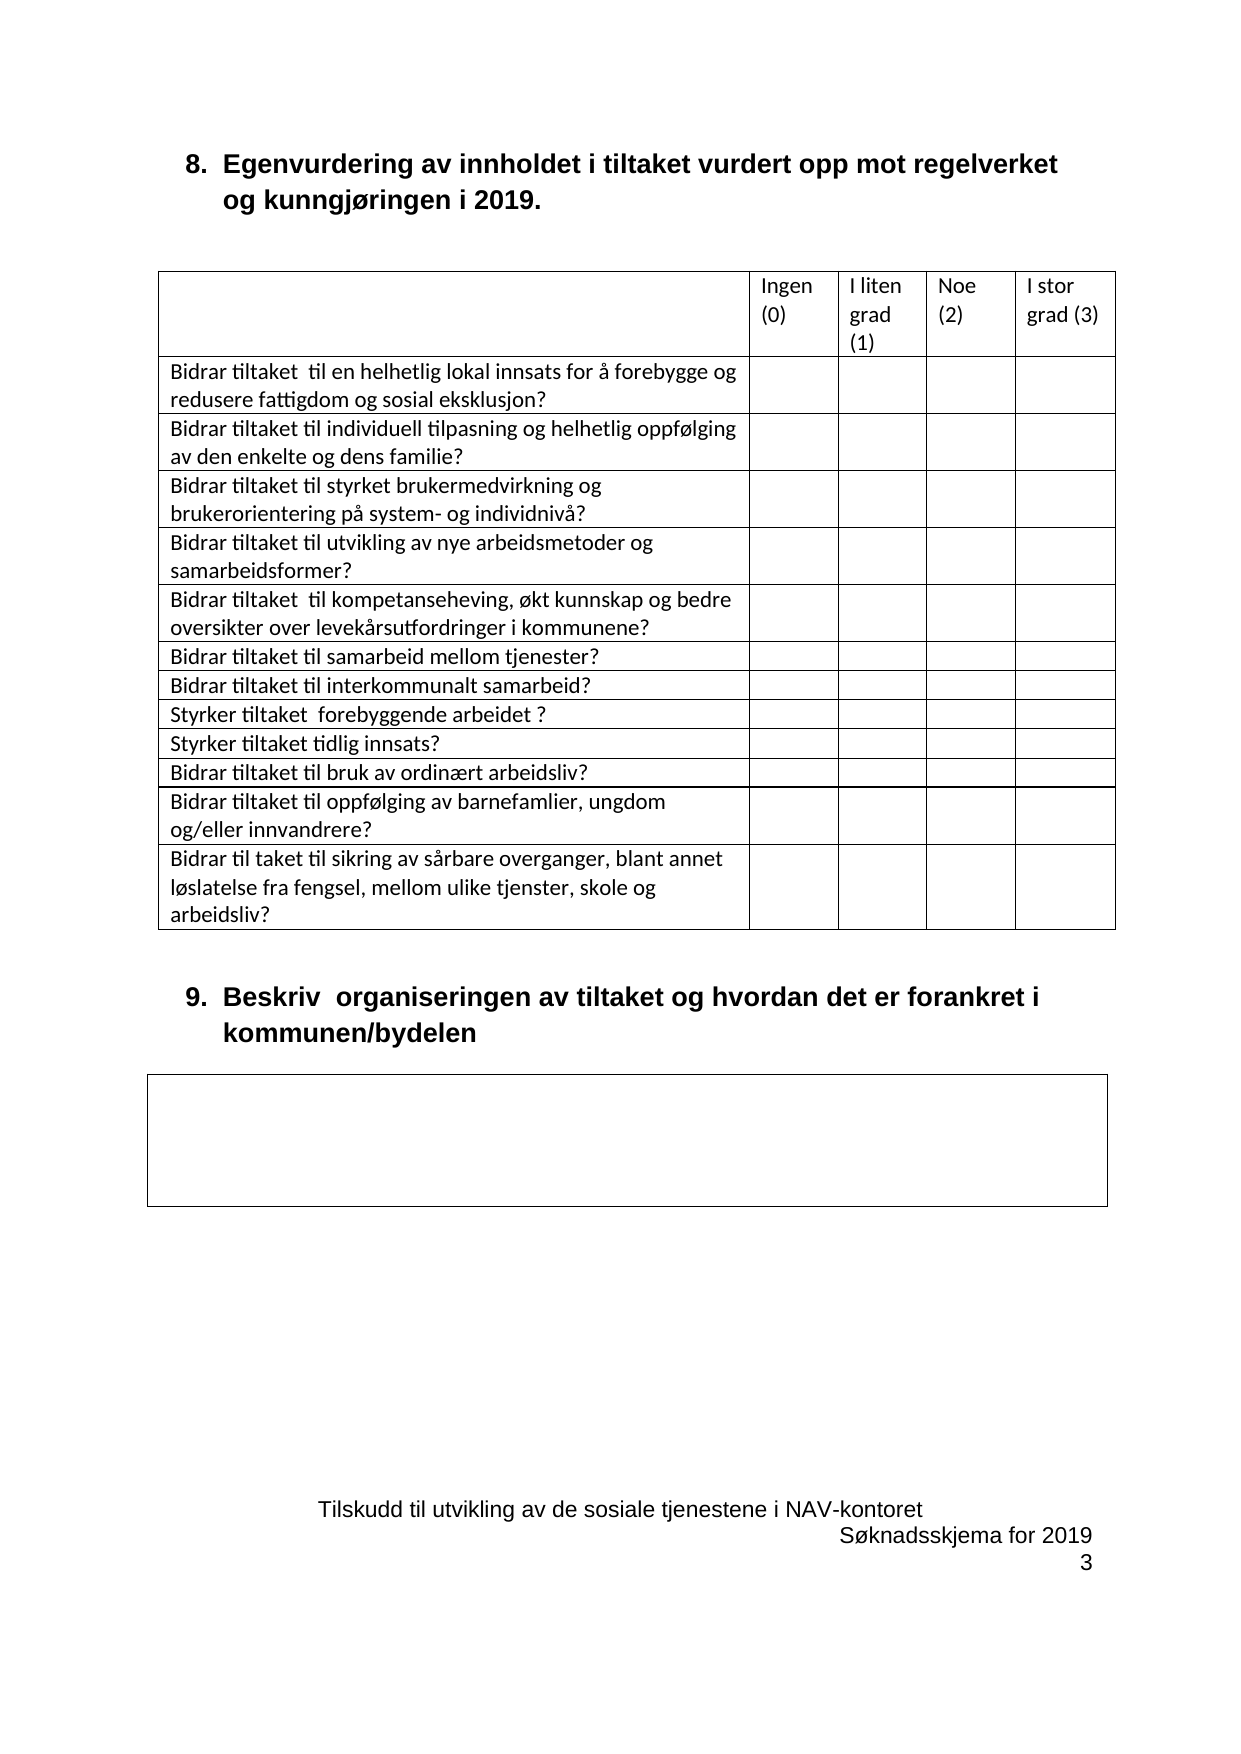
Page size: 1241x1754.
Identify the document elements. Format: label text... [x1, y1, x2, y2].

table_cell [1016, 585, 1115, 641]
table_cell [750, 414, 838, 470]
table_cell Styrker tiltaket tidlig innsats? [159, 729, 749, 757]
table_cell [927, 357, 1015, 413]
table_cell [1016, 528, 1115, 584]
table_header Noe (2) [927, 272, 1015, 356]
table_cell [839, 642, 926, 670]
table_header Ingen (0) [750, 272, 838, 356]
table_cell [1016, 642, 1115, 670]
table_cell [1016, 759, 1115, 786]
table_cell [927, 528, 1015, 584]
table_cell [839, 759, 926, 786]
table_cell [1016, 357, 1115, 413]
table_header [159, 272, 749, 356]
table_cell [750, 788, 838, 843]
table_cell [750, 585, 838, 641]
table_cell Bidrar tiltaket til interkommunalt samarbeid? [159, 671, 749, 699]
table_cell [750, 642, 838, 670]
table_cell [927, 671, 1015, 699]
table_cell [1016, 671, 1115, 699]
table_cell [1016, 729, 1115, 757]
table_cell [927, 845, 1015, 929]
table_cell [927, 414, 1015, 470]
table_cell [1016, 471, 1115, 527]
table_cell [1016, 700, 1115, 728]
table_cell [839, 414, 926, 470]
table_cell [839, 700, 926, 728]
list Beskriv organiseringen av tiltaket og hvordan det er forankret i kommunen/bydelen [185, 981, 1093, 1048]
table_cell Bidrar tiltaket til bruk av ordinært arbeidsliv? [159, 759, 749, 786]
table_cell [1016, 788, 1115, 843]
table_cell Bidrar tiltaket til kompetanseheving, økt kunnskap og bedre oversikter over levekårsutfordringer i kommunene? [159, 585, 749, 641]
table_header I liten grad (1) [839, 272, 926, 356]
table_cell Bidrar tiltaket til individuell tilpasning og helhetlig oppfølging av den enkelte og dens familie? [159, 414, 749, 470]
table_cell [1016, 414, 1115, 470]
table_cell [839, 671, 926, 699]
table_cell [839, 528, 926, 584]
table_cell Bidrar tiltaket til styrket brukermedvirkning og brukerorientering på system- og individnivå? [159, 471, 749, 527]
list Egenvurdering av innholdet i tiltaket vurdert opp mot regelverket og kunngjøringen i 2019. [185, 148, 1093, 215]
table_cell [839, 729, 926, 757]
table_cell [750, 357, 838, 413]
table_cell [750, 729, 838, 757]
table_cell [750, 759, 838, 786]
table_cell [1016, 845, 1115, 929]
table_cell [750, 845, 838, 929]
table_cell [750, 528, 838, 584]
table_cell [839, 471, 926, 527]
table_cell [839, 585, 926, 641]
table_cell [839, 357, 926, 413]
table_cell [927, 585, 1015, 641]
table_cell [750, 671, 838, 699]
table_header [148, 1075, 1107, 1206]
table_cell Bidrar tiltaket til oppfølging av barnefamlier, ungdom og/eller innvandrere? [159, 788, 749, 843]
table_cell [927, 642, 1015, 670]
table_header I stor grad (3) [1016, 272, 1115, 356]
table_cell [839, 845, 926, 929]
table_cell [839, 788, 926, 843]
table_cell [750, 700, 838, 728]
table_cell [927, 700, 1015, 728]
table_cell [927, 788, 1015, 843]
table_cell Bidrar tiltaket til utvikling av nye arbeidsmetoder og samarbeidsformer? [159, 528, 749, 584]
table_cell [927, 759, 1015, 786]
table_cell [750, 471, 838, 527]
table_cell Bidrar tiltaket til samarbeid mellom tjenester? [159, 642, 749, 670]
table_cell Bidrar til taket til sikring av sårbare overganger, blant annet løslatelse fra fengsel, mellom ulike tjenster, skole og arbeidsliv? [159, 845, 749, 929]
table_cell Bidrar tiltaket til en helhetlig lokal innsats for å forebygge og redusere fattigdom og sosial eksklusjon? [159, 357, 749, 413]
table_cell Styrker tiltaket forebyggende arbeidet ? [159, 700, 749, 728]
table_cell [927, 471, 1015, 527]
table_cell [927, 729, 1015, 757]
